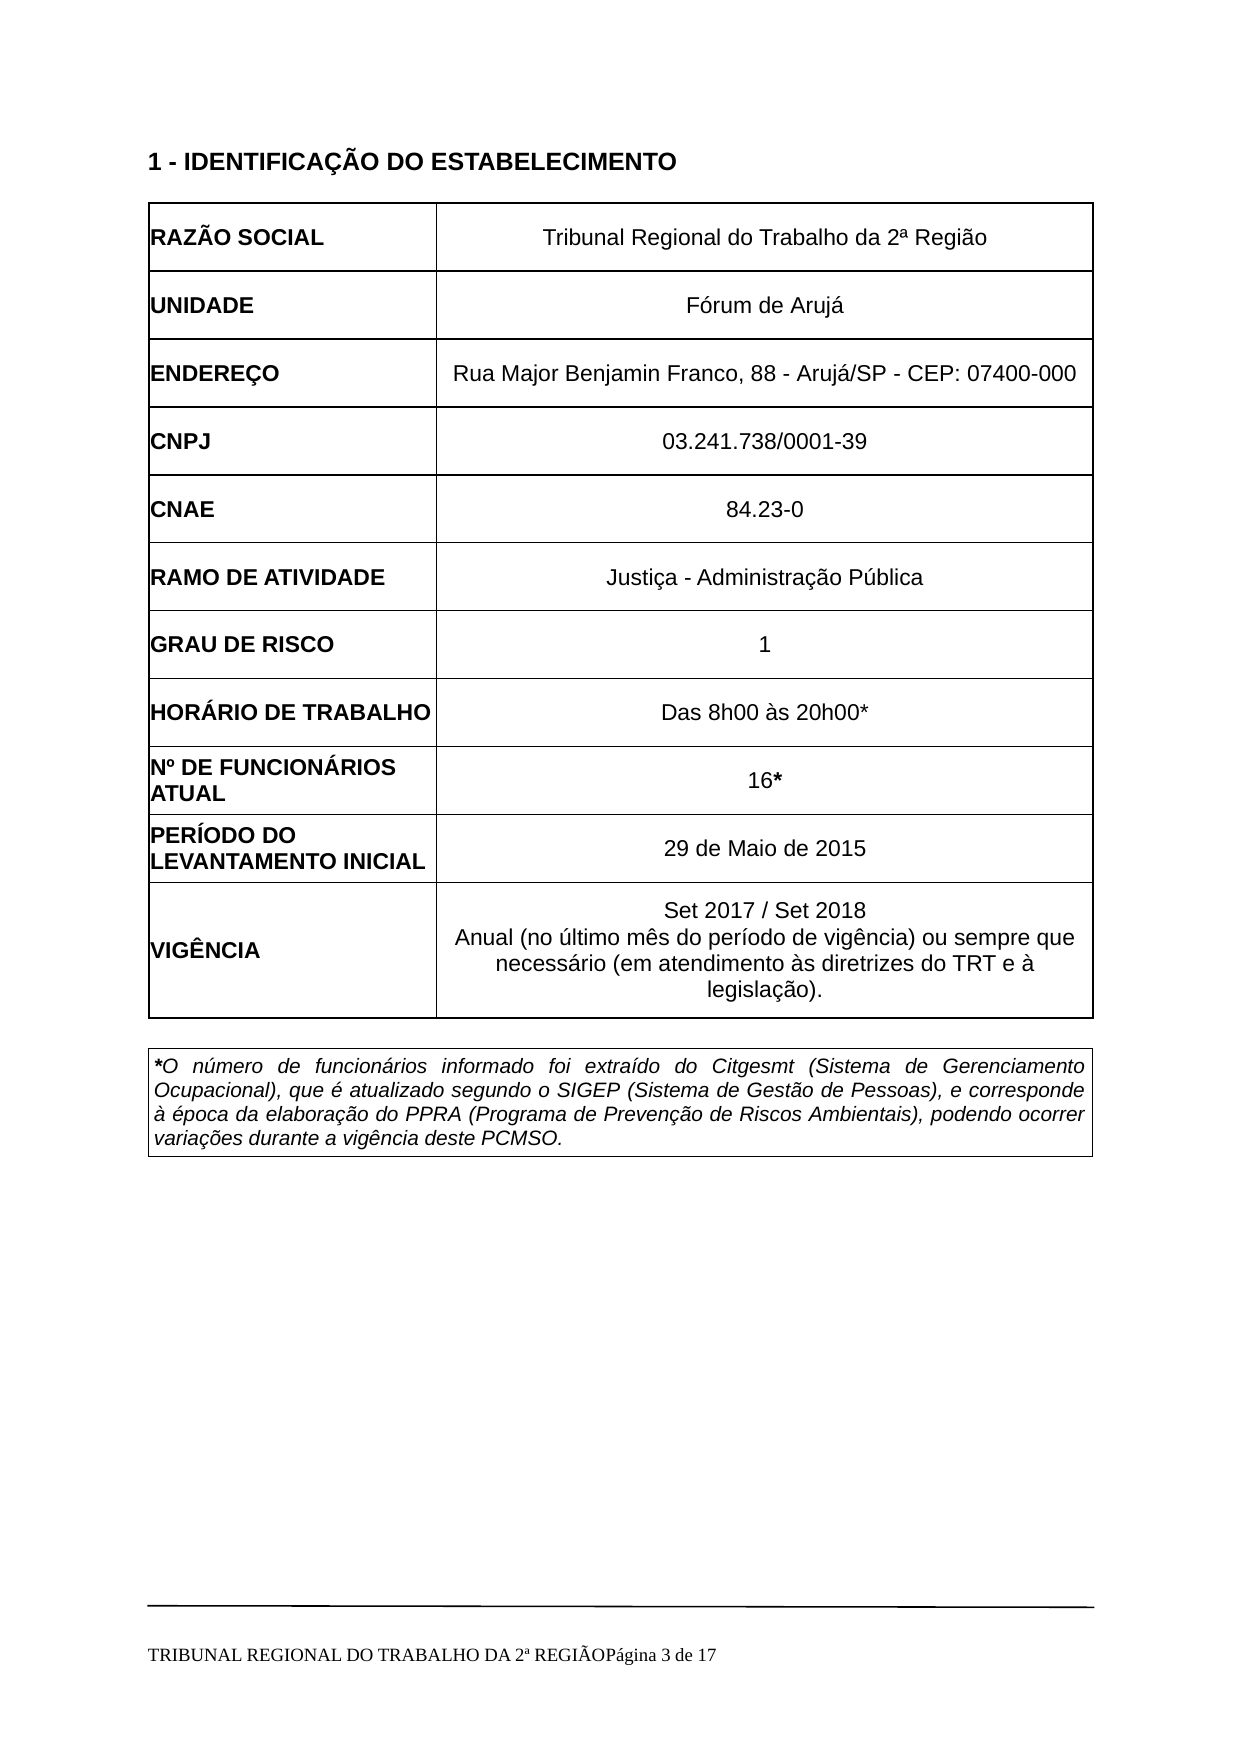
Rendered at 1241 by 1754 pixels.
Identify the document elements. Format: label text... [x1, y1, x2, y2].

table_header Tribunal Regional do Trabalho da 2ª Região [437, 204, 1092, 270]
table_header *O número de funcionários informado foi extraído do Citgesmt (Sistema de Gerenciamento Ocupacional), que é atualizado segundo o SIGEP (Sistema de Gestão de Pessoas), e corresponde à época da elaboração do PPRA (Programa de Prevenção de Riscos Ambientais), podendo ocorrer variações durante a vigência deste PCMSO. [149, 1049, 1092, 1156]
table_cell Fórum de Arujá [437, 272, 1092, 338]
table_cell VIGÊNCIA [150, 883, 436, 1017]
table_cell RAMO DE ATIVIDADE [150, 543, 436, 610]
table_cell CNAE [150, 476, 436, 542]
table_cell CNPJ [150, 408, 436, 474]
table_cell 16* [437, 747, 1092, 813]
table_header RAZÃO SOCIAL [150, 204, 436, 270]
table_cell UNIDADE [150, 272, 436, 338]
table_cell 1 [437, 611, 1092, 678]
table_cell Justiça - Administração Pública [437, 543, 1092, 610]
text 1 - IDENTIFICAÇÃO DO ESTABELECIMENTO [148, 147, 1093, 176]
table_cell 84.23-0 [437, 476, 1092, 542]
table_cell Set 2017 / Set 2018 Anual (no último mês do período de vigência) ou sempre que necessário (em atendimento às diretrizes do TRT e à legislação). [437, 883, 1092, 1017]
table_cell ENDEREÇO [150, 340, 436, 406]
table_cell 29 de Maio de 2015 [437, 815, 1092, 881]
table_cell PERÍODO DO LEVANTAMENTO INICIAL [150, 815, 436, 881]
table_cell 03.241.738/0001-39 [437, 408, 1092, 474]
table_cell Nº DE FUNCIONÁRIOS ATUAL [150, 747, 436, 813]
table_cell HORÁRIO DE TRABALHO [150, 679, 436, 746]
table_cell Rua Major Benjamin Franco, 88 - Arujá/SP - CEP: 07400-000 [437, 340, 1092, 406]
table_cell Das 8h00 às 20h00* [437, 679, 1092, 746]
table_cell GRAU DE RISCO [150, 611, 436, 678]
